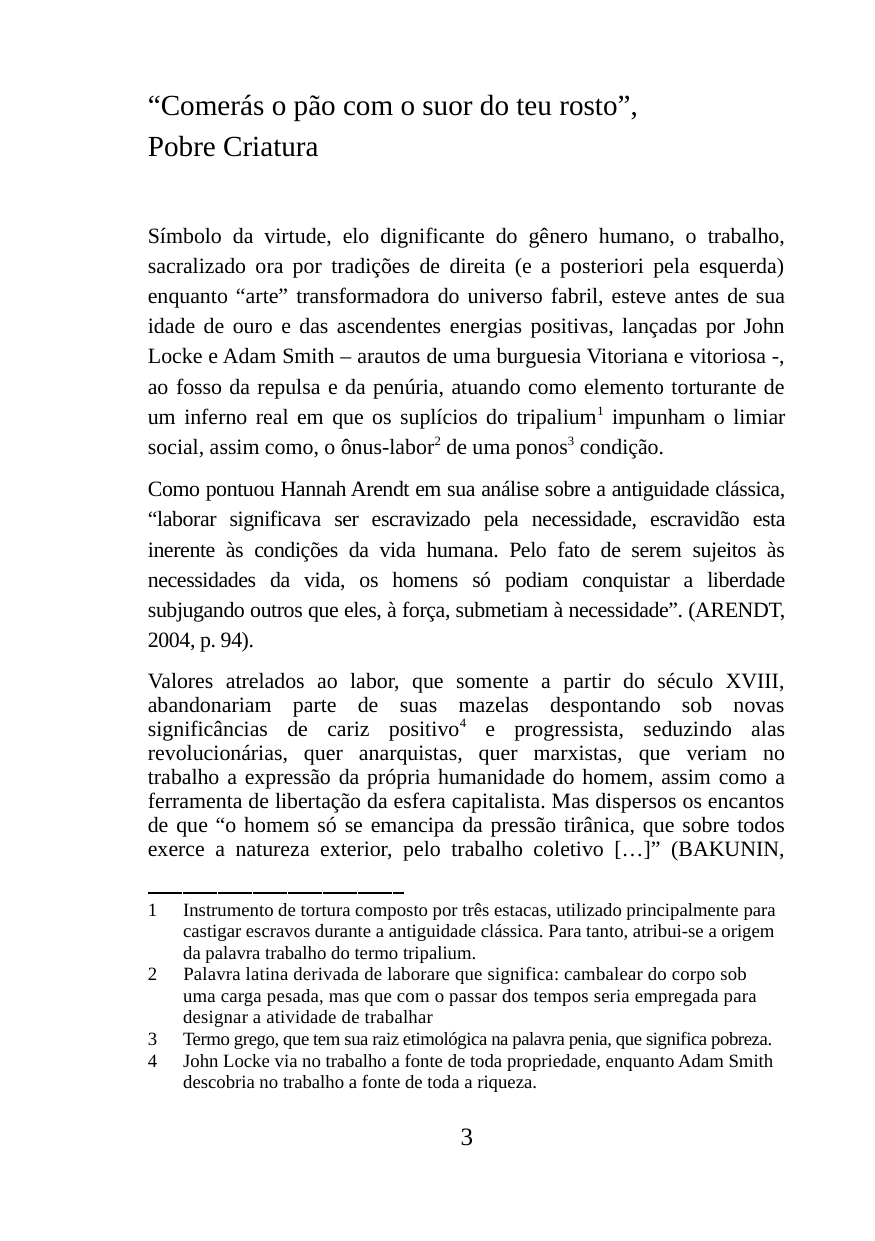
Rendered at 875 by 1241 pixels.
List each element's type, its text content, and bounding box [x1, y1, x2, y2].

text Símbolo da virtude, elo dignificante do gênero humano, o trabalho, sacralizado ora por tradições de direita (e a posteriori pela esquerda) enquanto “arte” transformadora do universo fabril, esteve antes de sua idade de ouro e das ascendentes energias positivas, lançadas por John Locke e Adam Smith – arautos de uma burguesia Vitoriana e vitoriosa -, ao fosso da repulsa e da penúria, atuando como elemento torturante de um inferno real em que os suplícios do tripalium impunham o limiar social, assim como, o ônus-labor de uma ponos condição. [148, 223, 786, 459]
text Termo grego, que tem sua raiz etimológica na palavra penia, que significa pobreza. [148, 1028, 786, 1049]
text Instrumento de tortura composto por três estacas, utilizado principalmente para castigar escravos durante a antiguidade clássica. Para tanto, atribui-se a origem da palavra trabalho do termo tripalium. [148, 899, 786, 963]
text Palavra latina derivada de laborare que significa: cambalear do corpo sob uma carga pesada, mas que com o passar dos tempos seria empregada para designar a atividade de trabalhar [148, 963, 786, 1028]
text Como pontuou Hannah Arendt em sua análise sobre a antiguidade clássica, “laborar significava ser escravizado pela necessidade, escravidão esta inerente às condições da vida humana. Pelo fato de serem sujeitos às necessidades da vida, os homens só podiam conquistar a liberdade subjugando outros que eles, à força, submetiam à necessidade”. (ARENDT, 2004, p. 94). [148, 476, 786, 652]
text “Comerás o pão com o suor do teu rosto”, Pobre Criatura [148, 88, 786, 162]
text John Locke via no trabalho a fonte de toda propriedade, enquanto Adam Smith descobria no trabalho a fonte de toda a riqueza. [148, 1049, 786, 1093]
text Valores atrelados ao labor, que somente a partir do século XVIII, abandonariam parte de suas mazelas despontando sob novas significâncias de cariz positivo e progressista, seduzindo alas revolucionárias, quer anarquistas, quer marxistas, que veriam no trabalho a expressão da própria humanidade do homem, assim como a ferramenta de libertação da esfera capitalista. Mas dispersos os encantos de que “o homem só se emancipa da pressão tirânica, que sobre todos exerce a natureza exterior, pelo trabalho coletivo […]” (BAKUNIN, [148, 669, 786, 861]
